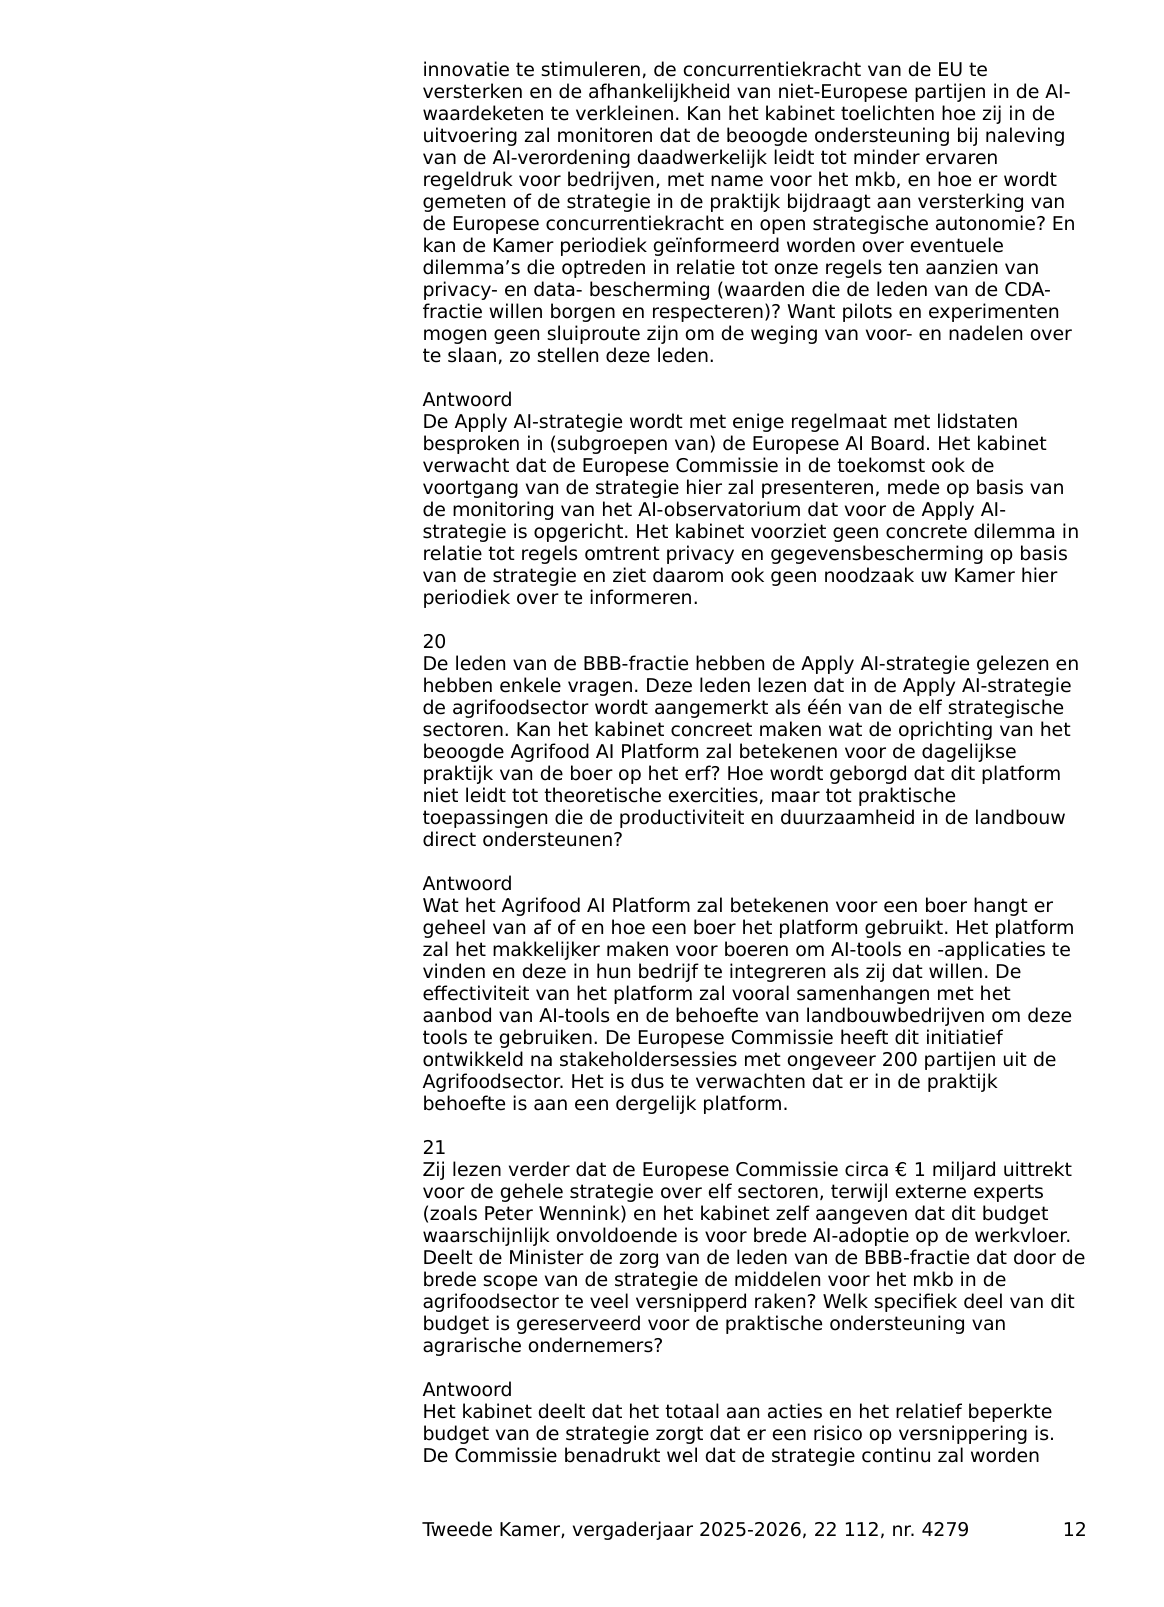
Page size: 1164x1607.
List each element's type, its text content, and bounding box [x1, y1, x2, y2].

text Wat het Agrifood AI Platform zal betekenen voor een boer hangt er geheel van af of en hoe een boer het platform gebruikt. Het platform zal het makkelijker maken voor boeren om AI-tools en -applicaties te vinden en deze in hun bedrijf te integreren als zij dat willen. De effectiviteit van het platform zal vooral samenhangen met het aanbod van AI-tools en de behoefte van landbouwbedrijven om deze tools te gebruiken. De Europese Commissie heeft dit initiatief ontwikkeld na stakeholdersessies met ongeveer 200 partijen uit de Agrifoodsector. Het is dus te verwachten dat er in de praktijk behoefte is aan een dergelijk platform. [422, 895, 1087, 1115]
text 21 [422, 1137, 1087, 1159]
text Het kabinet deelt dat het totaal aan acties en het relatief beperkte budget van de strategie zorgt dat er een risico op versnippering is. De Commissie benadrukt wel dat de strategie continu zal worden [422, 1401, 1087, 1467]
text -innovatie te stimuleren, de concurrentiekracht van de EU te versterken en de afhankelijkheid van niet-Europese partijen in de AI-waardeketen te verkleinen. Kan het kabinet toelichten hoe zij in de uitvoering zal monitoren dat de beoogde ondersteuning bij naleving van de AI-verordening daadwerkelijk leidt tot minder ervaren regeldruk voor bedrijven, met name voor het mkb, en hoe er wordt gemeten of de strategie in de praktijk bijdraagt aan versterking van de Europese concurrentiekracht en open strategische autonomie? En kan de Kamer periodiek geïnformeerd worden over eventuele dilemma’s die optreden in relatie tot onze regels ten aanzien van privacy- en data- bescherming (waarden die de leden van de CDA-fractie willen borgen en respecteren)? Want pilots en experimenten mogen geen sluiproute zijn om de weging van voor- en nadelen over te slaan, zo stellen deze leden. [422, 59, 1087, 367]
text 20 [422, 631, 1087, 653]
text De Apply AI-strategie wordt met enige regelmaat met lidstaten besproken in (subgroepen van) de Europese AI Board. Het kabinet verwacht dat de Europese Commissie in de toekomst ook de voortgang van de strategie hier zal presenteren, mede op basis van de monitoring van het AI-observatorium dat voor de Apply AI-strategie is opgericht. Het kabinet voorziet geen concrete dilemma in relatie tot regels omtrent privacy en gegevensbescherming op basis van de strategie en ziet daarom ook geen noodzaak uw Kamer hier periodiek over te informeren. [422, 411, 1087, 609]
text De leden van de BBB-fractie hebben de Apply AI-strategie gelezen en hebben enkele vragen. Deze leden lezen dat in de Apply AI-strategie de agrifoodsector wordt aangemerkt als één van de elf strategische sectoren. Kan het kabinet concreet maken wat de oprichting van het beoogde Agrifood AI Platform zal betekenen voor de dagelijkse praktijk van de boer op het erf? Hoe wordt geborgd dat dit platform niet leidt tot theoretische exercities, maar tot praktische toepassingen die de productiviteit en duurzaamheid in de landbouw direct ondersteunen? [422, 653, 1087, 851]
text Antwoord [422, 873, 1087, 895]
text Zij lezen verder dat de Europese Commissie circa € 1 miljard uittrekt voor de gehele strategie over elf sectoren, terwijl externe experts (zoals Peter Wennink) en het kabinet zelf aangeven dat dit budget waarschijnlijk onvoldoende is voor brede AI-adoptie op de werkvloer. Deelt de Minister de zorg van de leden van de BBB-fractie dat door de brede scope van de strategie de middelen voor het mkb in de agrifoodsector te veel versnipperd raken? Welk specifiek deel van dit budget is gereserveerd voor de praktische ondersteuning van agrarische ondernemers? [422, 1159, 1087, 1357]
text Antwoord [422, 389, 1087, 411]
text Antwoord [422, 1379, 1087, 1401]
